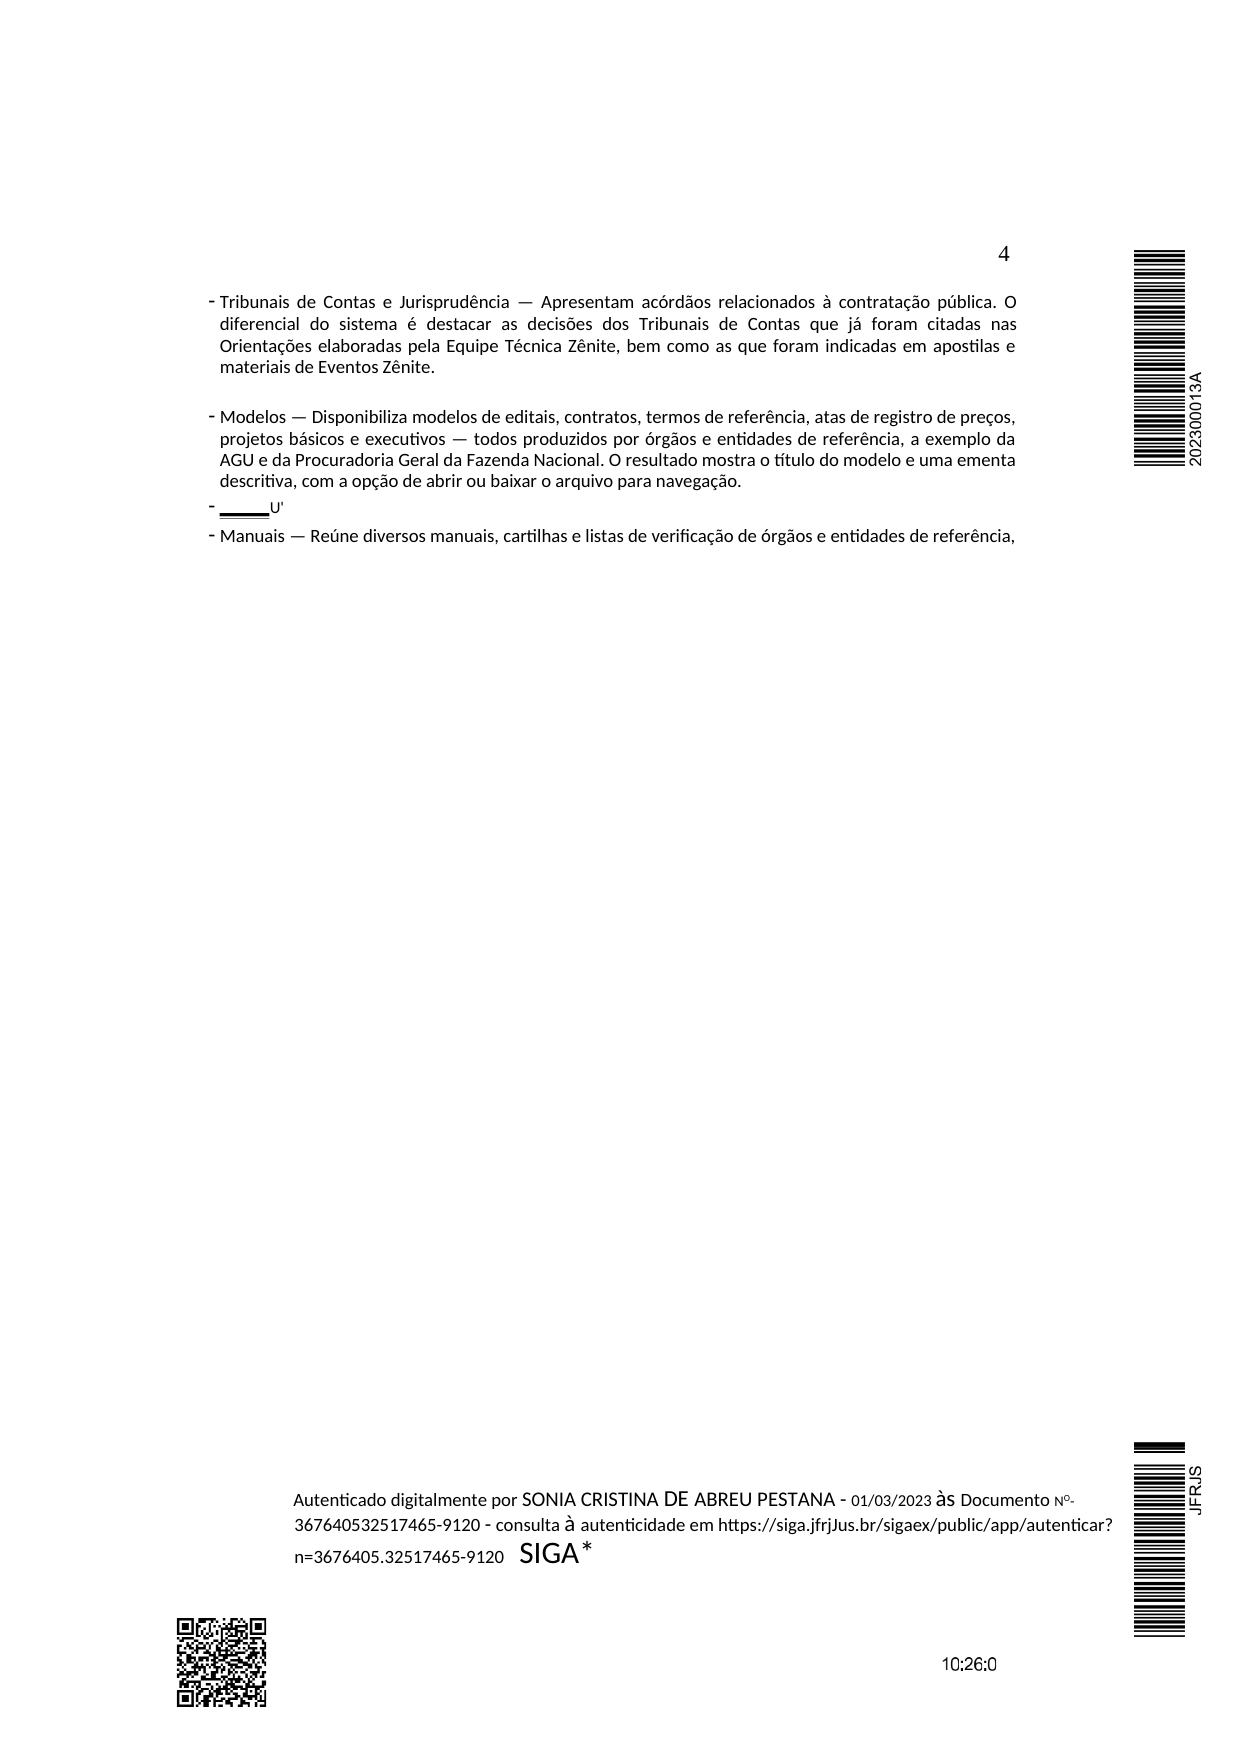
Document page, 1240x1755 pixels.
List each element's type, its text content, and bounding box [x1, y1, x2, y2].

list Manuais — Reúne diversos manuais, cartilhas e listas de verificação de órgãos e entidades de referência, [208, 521, 1018, 547]
list Tribunais de Contas e Jurisprudência — Apresentam acórdãos relacionados à contratação pública. O diferencial do sistema é destacar as decisões dos Tribunais de Contas que já foram citadas nas Orientações elaboradas pela Equipe Técnica Zênite, bem como as que foram indicadas em apostilas e materiais de Eventos Zênite. [208, 288, 1018, 378]
list U' [208, 492, 1018, 518]
list Modelos — Disponibiliza modelos de editais, contratos, termos de referência, atas de registro de preços, projetos básicos e executivos — todos produzidos por órgãos e entidades de referência, a exemplo da AGU e da Procuradoria Geral da Fazenda Nacional. O resultado mostra o título do modelo e uma ementa descritiva, com a opção de abrir ou baixar o arquivo para navegação. [208, 402, 1018, 492]
